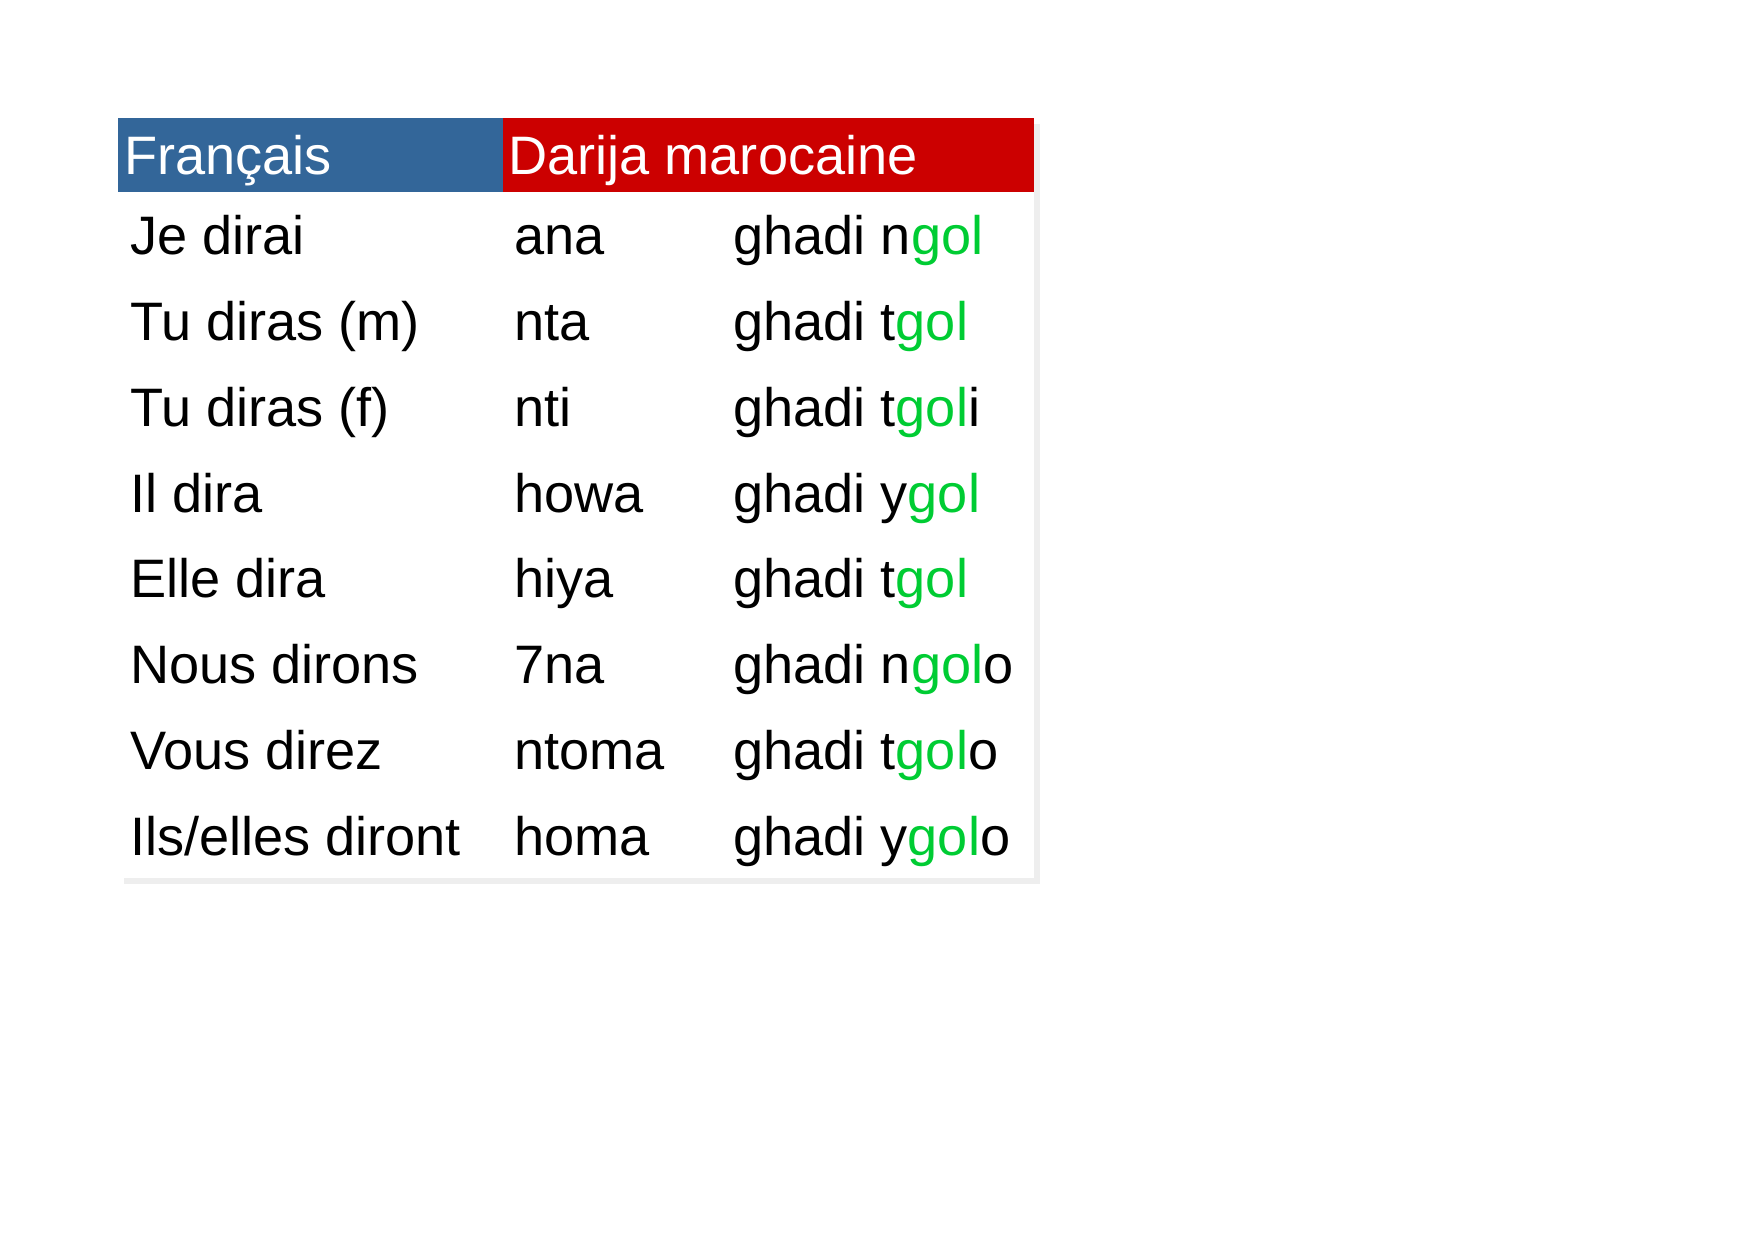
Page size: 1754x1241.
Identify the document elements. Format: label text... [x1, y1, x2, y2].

table_cell ghadi ngolo [721, 621, 1034, 707]
table_cell ghadi ygol [721, 449, 1034, 535]
table_cell ghadi ygolo [721, 793, 1034, 878]
table_cell Tu diras (m) [118, 278, 503, 363]
table_cell ghadi tgolo [721, 707, 1034, 793]
table_cell hiya [503, 535, 721, 621]
table_cell Nous dirons [118, 621, 503, 707]
table_header Darija marocaine [503, 118, 1034, 192]
table_cell Il dira [118, 449, 503, 535]
table_cell Je dirai [118, 192, 503, 278]
table_cell ana [503, 192, 721, 278]
table_cell Ils/elles diront [118, 793, 503, 878]
table_cell ghadi tgoli [721, 364, 1034, 449]
table_header Français [118, 118, 503, 192]
table_cell 7na [503, 621, 721, 707]
table_cell Tu diras (f) [118, 364, 503, 449]
table_cell ntoma [503, 707, 721, 793]
table_cell nti [503, 364, 721, 449]
table_cell homa [503, 793, 721, 878]
table_cell ghadi tgol [721, 535, 1034, 621]
table_cell Elle dira [118, 535, 503, 621]
table_cell ghadi tgol [721, 278, 1034, 363]
table_cell nta [503, 278, 721, 363]
table_cell howa [503, 449, 721, 535]
table_cell ghadi ngol [721, 192, 1034, 278]
table_cell Vous direz [118, 707, 503, 793]
